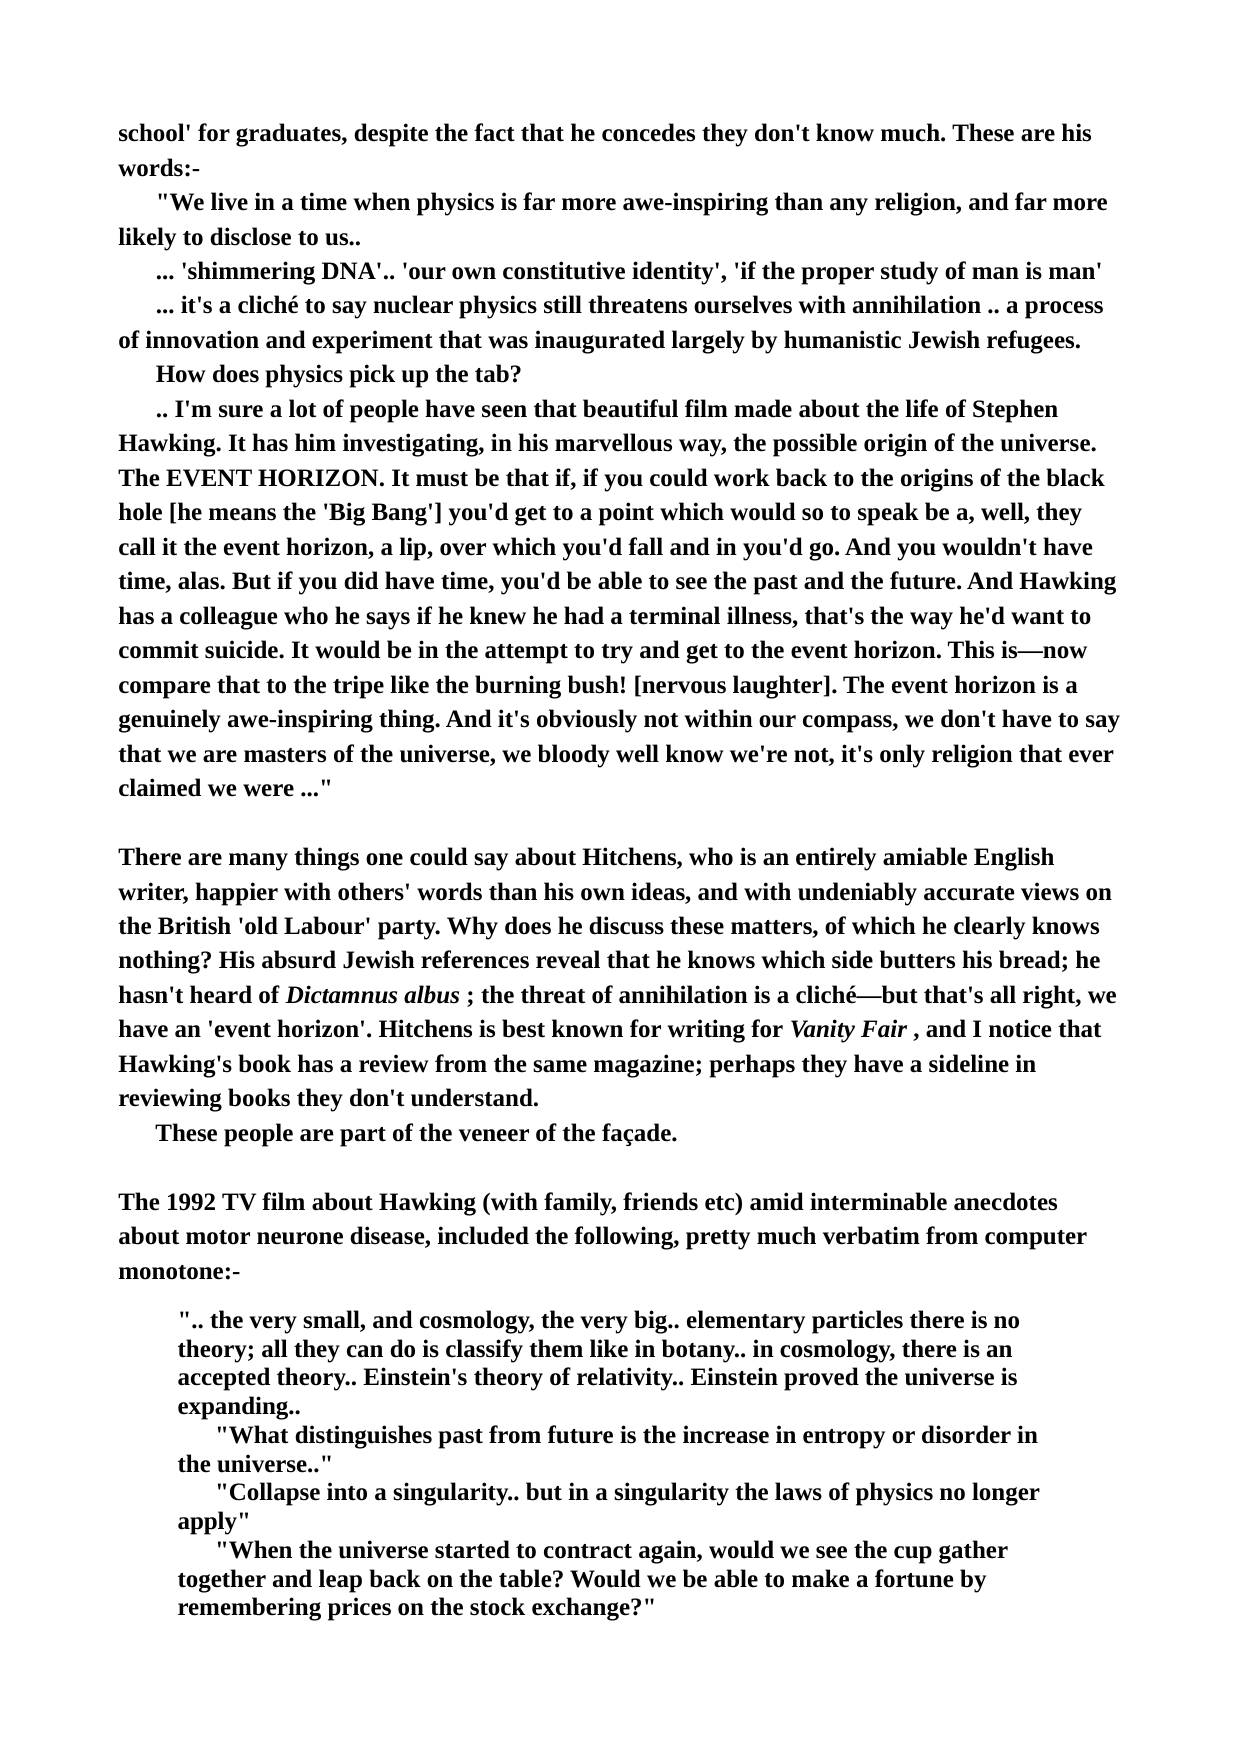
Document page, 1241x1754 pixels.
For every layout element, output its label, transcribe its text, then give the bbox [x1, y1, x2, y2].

text ".. the very small, and cosmology, the very big.. elementary particles there is no theory; all they can do is classify them like in botany.. in cosmology, there is an accepted theory.. Einstein's theory of relativity.. Einstein proved the universe is expanding.. "What distinguishes past from future is the increase in entropy or disorder in the universe.." "Collapse into a singularity.. but in a singularity the laws of physics no longer apply" "When the universe started to contract again, would we see the cup gather together and leap back on the table? Would we be able to make a fortune by remembering prices on the stock exchange?" [177, 1305, 1063, 1621]
text school' for graduates, despite the fact that he concedes they don't know much. These are his words:- "We live in a time when physics is far more awe-inspiring than any religion, and far more likely to disclose to us.. ... 'shimmering DNA'.. 'our own constitutive identity', 'if the proper study of man is man' ... it's a cliché to say nuclear physics still threatens ourselves with annihilation .. a process of innovation and experiment that was inaugurated largely by humanistic Jewish refugees. How does physics pick up the tab? .. I'm sure a lot of people have seen that beautiful film made about the life of Stephen Hawking. It has him investigating, in his marvellous way, the possible origin of the universe. The EVENT HORIZON. It must be that if, if you could work back to the origins of the black hole [he means the 'Big Bang'] you'd get to a point which would so to speak be a, well, they call it the event horizon, a lip, over which you'd fall and in you'd go. And you wouldn't have time, alas. But if you did have time, you'd be able to see the past and the future. And Hawking has a colleague who he says if he knew he had a terminal illness, that's the way he'd want to commit suicide. It would be in the attempt to try and get to the event horizon. This is—now compare that to the tripe like the burning bush! [nervous laughter]. The event horizon is a genuinely awe-inspiring thing. And it's obviously not within our compass, we don't have to say that we are masters of the universe, we bloody well know we're not, it's only religion that ever claimed we were ..." There are many things one could say about Hitchens, who is an entirely amiable English writer, happier with others' words than his own ideas, and with undeniably accurate views on the British 'old Labour' party. Why does he discuss these matters, of which he clearly knows nothing? His absurd Jewish references reveal that he knows which side butters his bread; he hasn't heard of Dictamnus albus ; the threat of annihilation is a cliché—but that's all right, we have an 'event horizon'. Hitchens is best known for writing for Vanity Fair , and I notice that Hawking's book has a review from the same magazine; perhaps they have a sideline in reviewing books they don't understand. These people are part of the veneer of the façade. The 1992 TV film about Hawking (with family, friends etc) amid interminable anecdotes about motor neurone disease, included the following, pretty much verbatim from computer monotone:- [118, 118, 1122, 1285]
